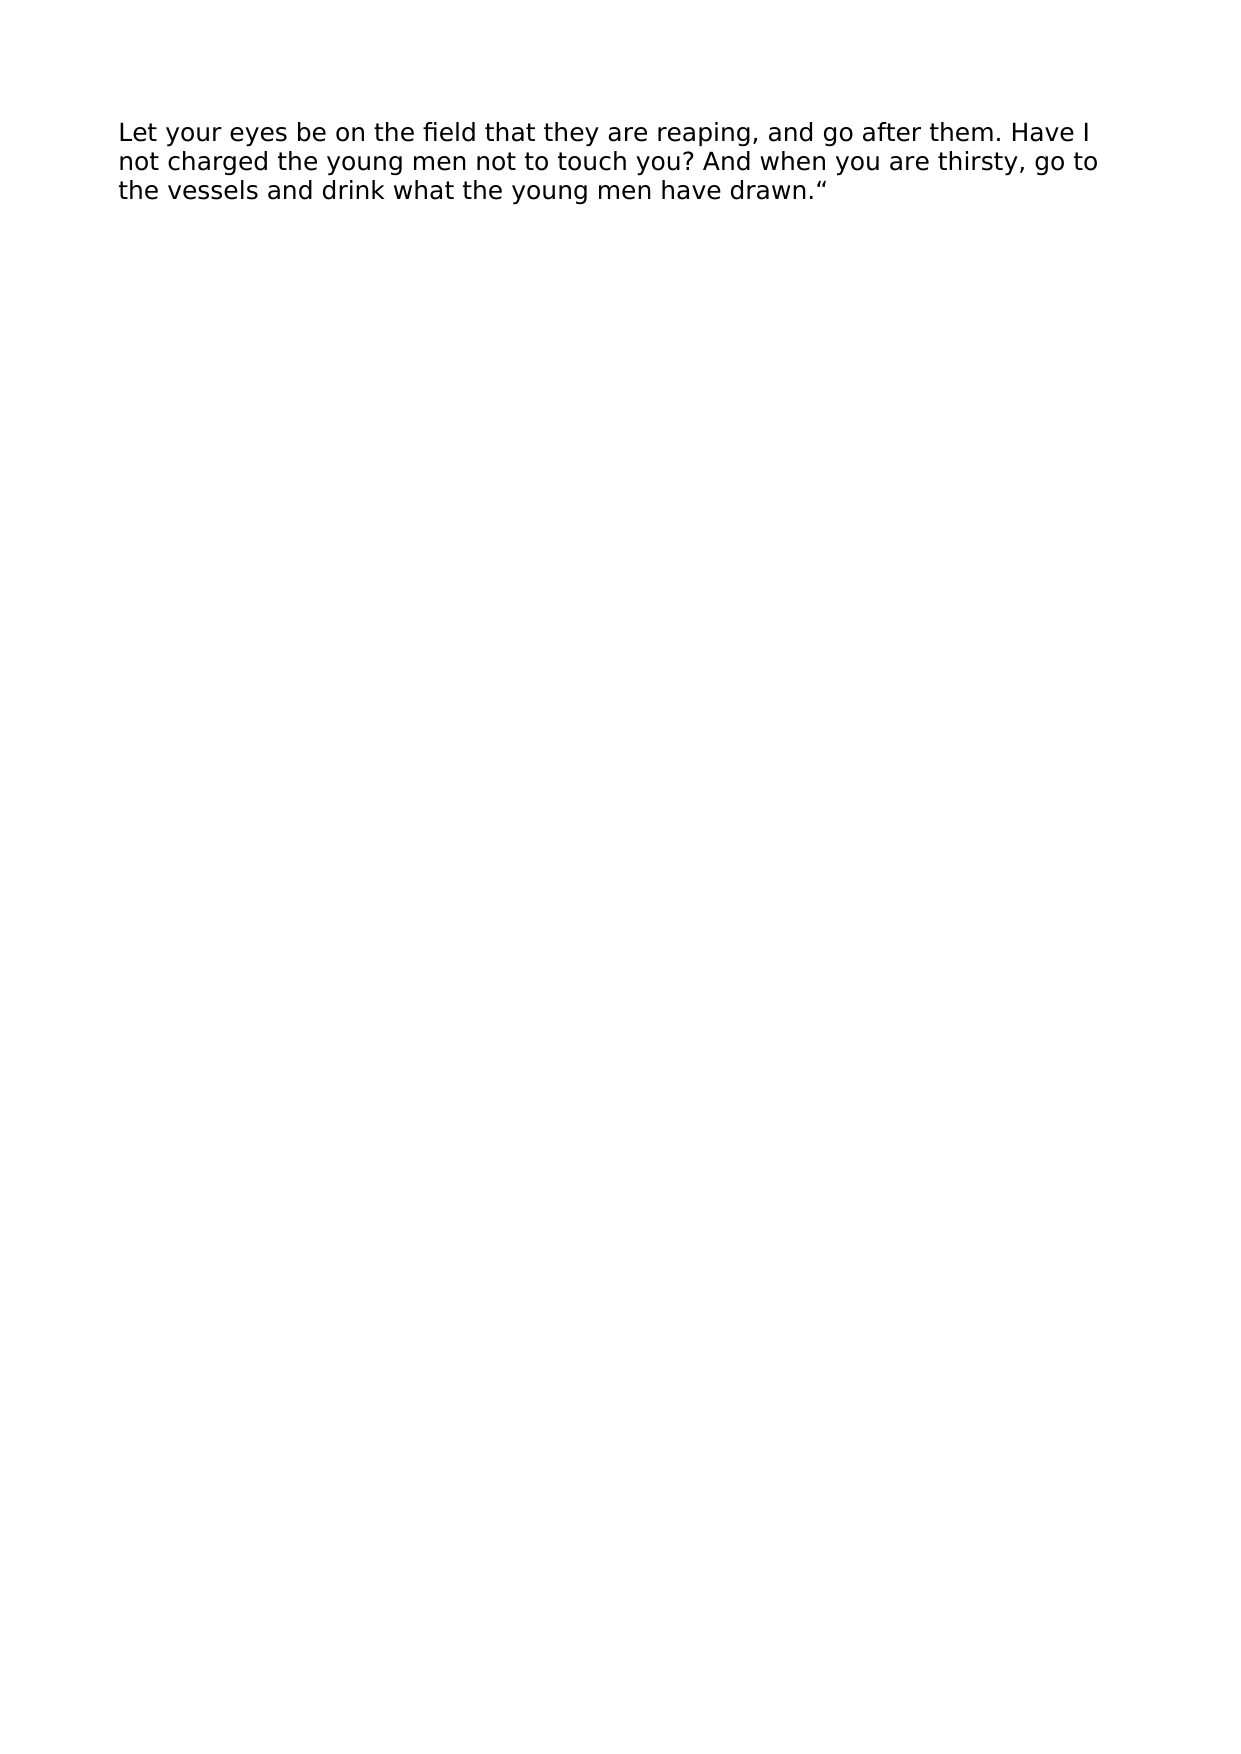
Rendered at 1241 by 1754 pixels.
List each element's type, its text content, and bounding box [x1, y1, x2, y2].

text Let your eyes be on the field that they are reaping, and go after them. Have I not charged the young men not to touch you? And when you are thirsty, go to the vessels and drink what the young men have drawn.“ [118, 118, 1122, 206]
